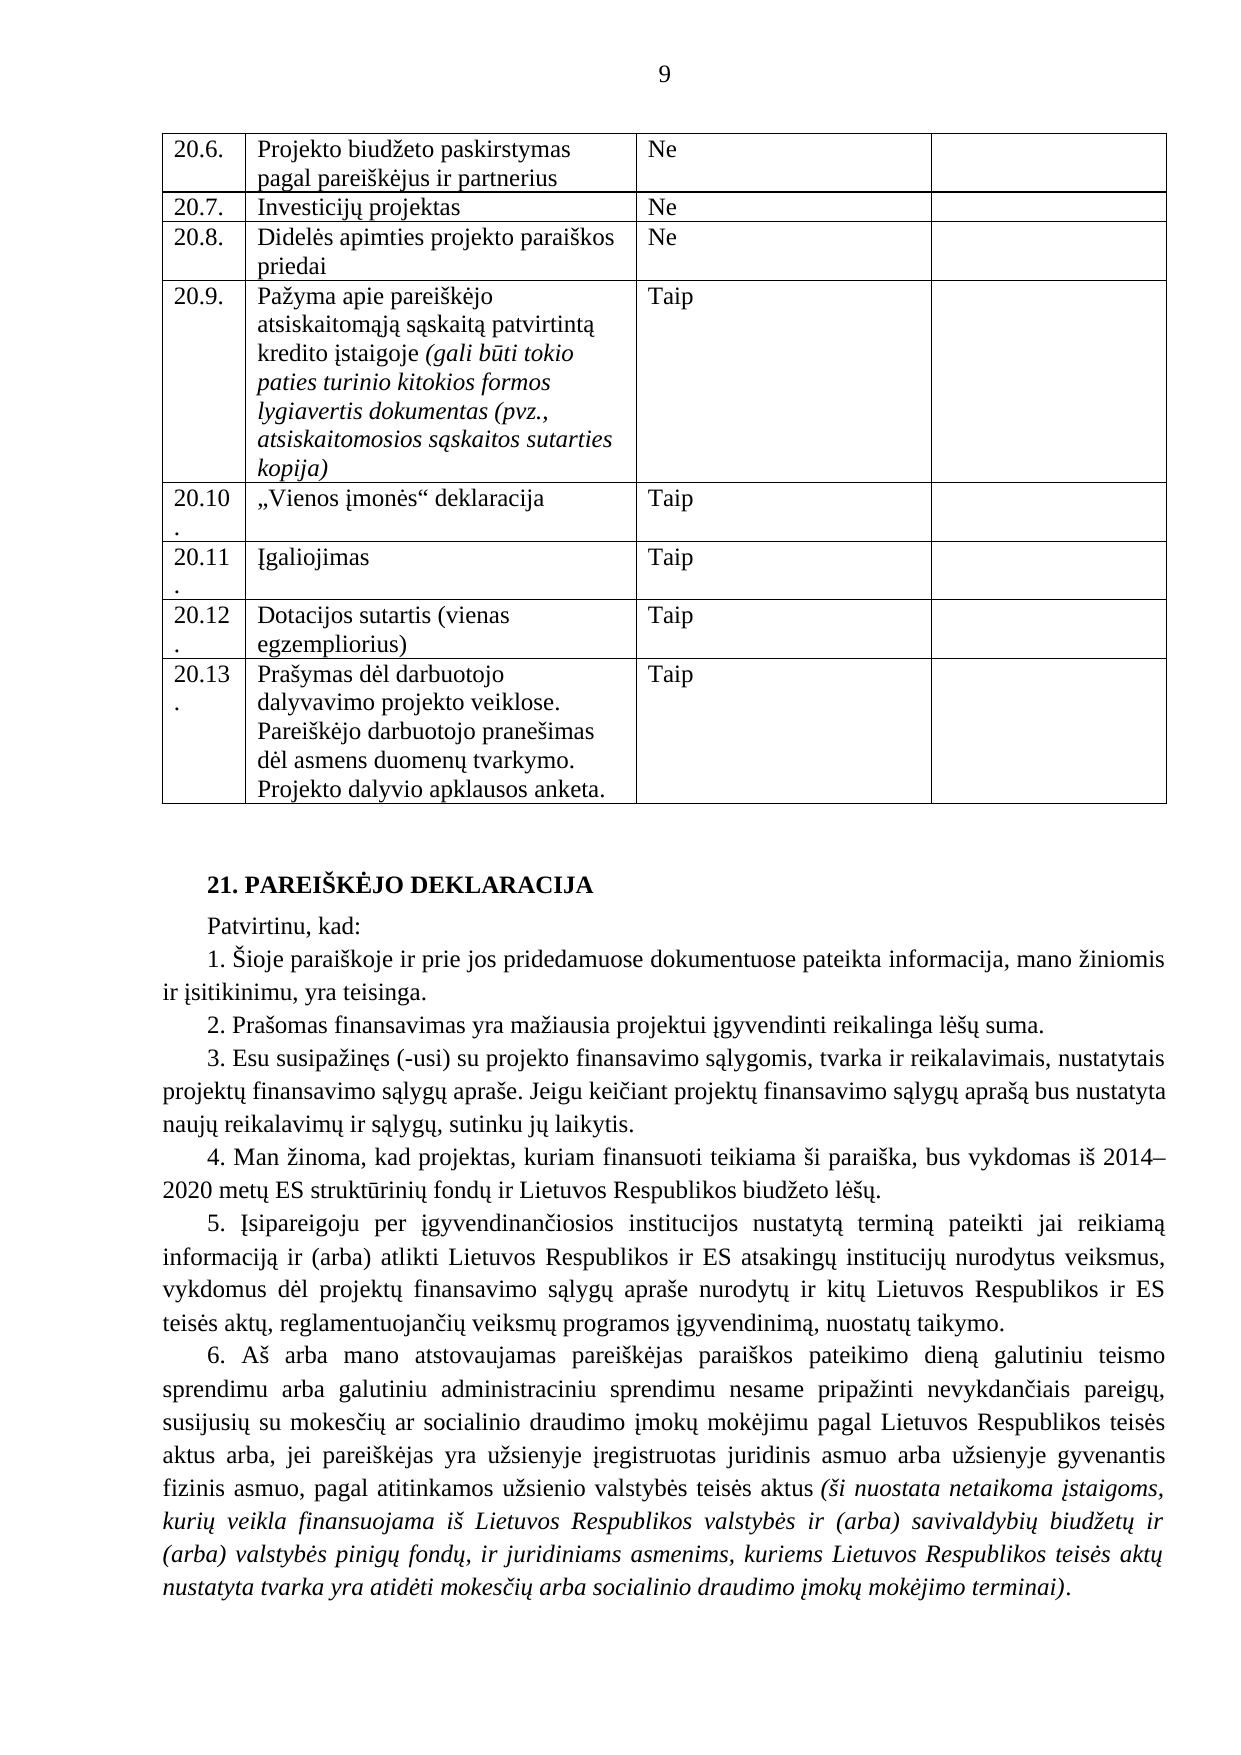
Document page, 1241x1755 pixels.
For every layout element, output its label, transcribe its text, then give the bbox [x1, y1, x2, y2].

table_cell 20.6. [163, 134, 245, 191]
table_cell [932, 542, 1166, 599]
table_cell Ne [637, 222, 931, 280]
table_cell [932, 483, 1166, 541]
table_cell [932, 134, 1166, 191]
table_cell Taip [637, 483, 931, 541]
table_cell [932, 659, 1166, 802]
table_cell 20.11. [163, 542, 245, 599]
table_cell 20.9. [163, 281, 245, 482]
table_cell [932, 193, 1166, 221]
table_cell Ne [637, 193, 931, 221]
table_cell 20.10. [163, 483, 245, 541]
table_cell Taip [637, 542, 931, 599]
table_cell 20.13. [163, 659, 245, 802]
text 4. Man žinoma, kad projektas, kuriam finansuoti teikiama ši paraiška, bus vykdomas iš 2014–2020 metų ES struktūrinių fondų ir Lietuvos Respublikos biudžeto lėšų. [162, 1142, 1167, 1204]
table_cell Investicijų projektas [246, 193, 636, 221]
table_cell Taip [637, 600, 931, 658]
text 1. Šioje paraiškoje ir prie jos pridedamuose dokumentuose pateikta informacija, mano žiniomis ir įsitikinimu, yra teisinga. [162, 944, 1167, 1006]
table_cell 20.7. [163, 193, 245, 221]
text 3. Esu susipažinęs (-usi) su projekto finansavimo sąlygomis, tvarka ir reikalavimais, nustatytais projektų finansavimo sąlygų apraše. Jeigu keičiant projektų finansavimo sąlygų aprašą bus nustatyta naujų reikalavimų ir sąlygų, sutinku jų laikytis. [162, 1043, 1167, 1138]
table_cell 20.8. [163, 222, 245, 280]
table_cell [932, 281, 1166, 482]
text 6. Aš arba mano atstovaujamas pareiškėjas paraiškos pateikimo dieną galutiniu teismo sprendimu arba galutiniu administraciniu sprendimu nesame pripažinti nevykdančiais pareigų, susijusių su mokesčių ar socialinio draudimo įmokų mokėjimu pagal Lietuvos Respublikos teisės aktus arba, jei pareiškėjas yra užsienyje įregistruotas juridinis asmuo arba užsienyje gyvenantis fizinis asmuo, pagal atitinkamos užsienio valstybės teisės aktus (ši nuostata netaikoma įstaigoms, kurių veikla finansuojama iš Lietuvos Respublikos valstybės ir (arba) savivaldybių biudžetų ir (arba) valstybės pinigų fondų, ir juridiniams asmenims, kuriems Lietuvos Respublikos teisės aktų nustatyta tvarka yra atidėti mokesčių arba socialinio draudimo įmokų mokėjimo terminai). [162, 1341, 1167, 1601]
table_cell Įgaliojimas [246, 542, 636, 599]
table_cell Ne [637, 134, 931, 191]
table_cell Pažyma apie pareiškėjo atsiskaitomąją sąskaitą patvirtintą kredito įstaigoje (gali būti tokio paties turinio kitokios formos lygiavertis dokumentas (pvz., atsiskaitomosios sąskaitos sutarties kopija) [246, 281, 636, 482]
table_cell Taip [637, 281, 931, 482]
table_cell Projekto biudžeto paskirstymas pagal pareiškėjus ir partnerius [246, 134, 636, 191]
table_cell [932, 600, 1166, 658]
table_cell 20.12. [163, 600, 245, 658]
text Patvirtinu, kad: [162, 911, 1167, 940]
text 2. Prašomas finansavimas yra mažiausia projektui įgyvendinti reikalinga lėšų suma. [162, 1010, 1167, 1039]
text 21. PAREIŠKĖJO DEKLARACIJA [162, 871, 1167, 899]
table_cell Taip [637, 659, 931, 802]
table_cell [932, 222, 1166, 280]
table_cell Didelės apimties projekto paraiškos priedai [246, 222, 636, 280]
table_cell „Vienos įmonės“ deklaracija [246, 483, 636, 541]
table_cell Dotacijos sutartis (vienas egzempliorius) [246, 600, 636, 658]
text 5. Įsipareigoju per įgyvendinančiosios institucijos nustatytą terminą pateikti jai reikiamą informaciją ir (arba) atlikti Lietuvos Respublikos ir ES atsakingų institucijų nurodytus veiksmus, vykdomus dėl projektų finansavimo sąlygų apraše nurodytų ir kitų Lietuvos Respublikos ir ES teisės aktų, reglamentuojančių veiksmų programos įgyvendinimą, nuostatų taikymo. [162, 1208, 1167, 1336]
table_cell Prašymas dėl darbuotojo dalyvavimo projekto veiklose. Pareiškėjo darbuotojo pranešimas dėl asmens duomenų tvarkymo. Projekto dalyvio apklausos anketa. [246, 659, 636, 802]
